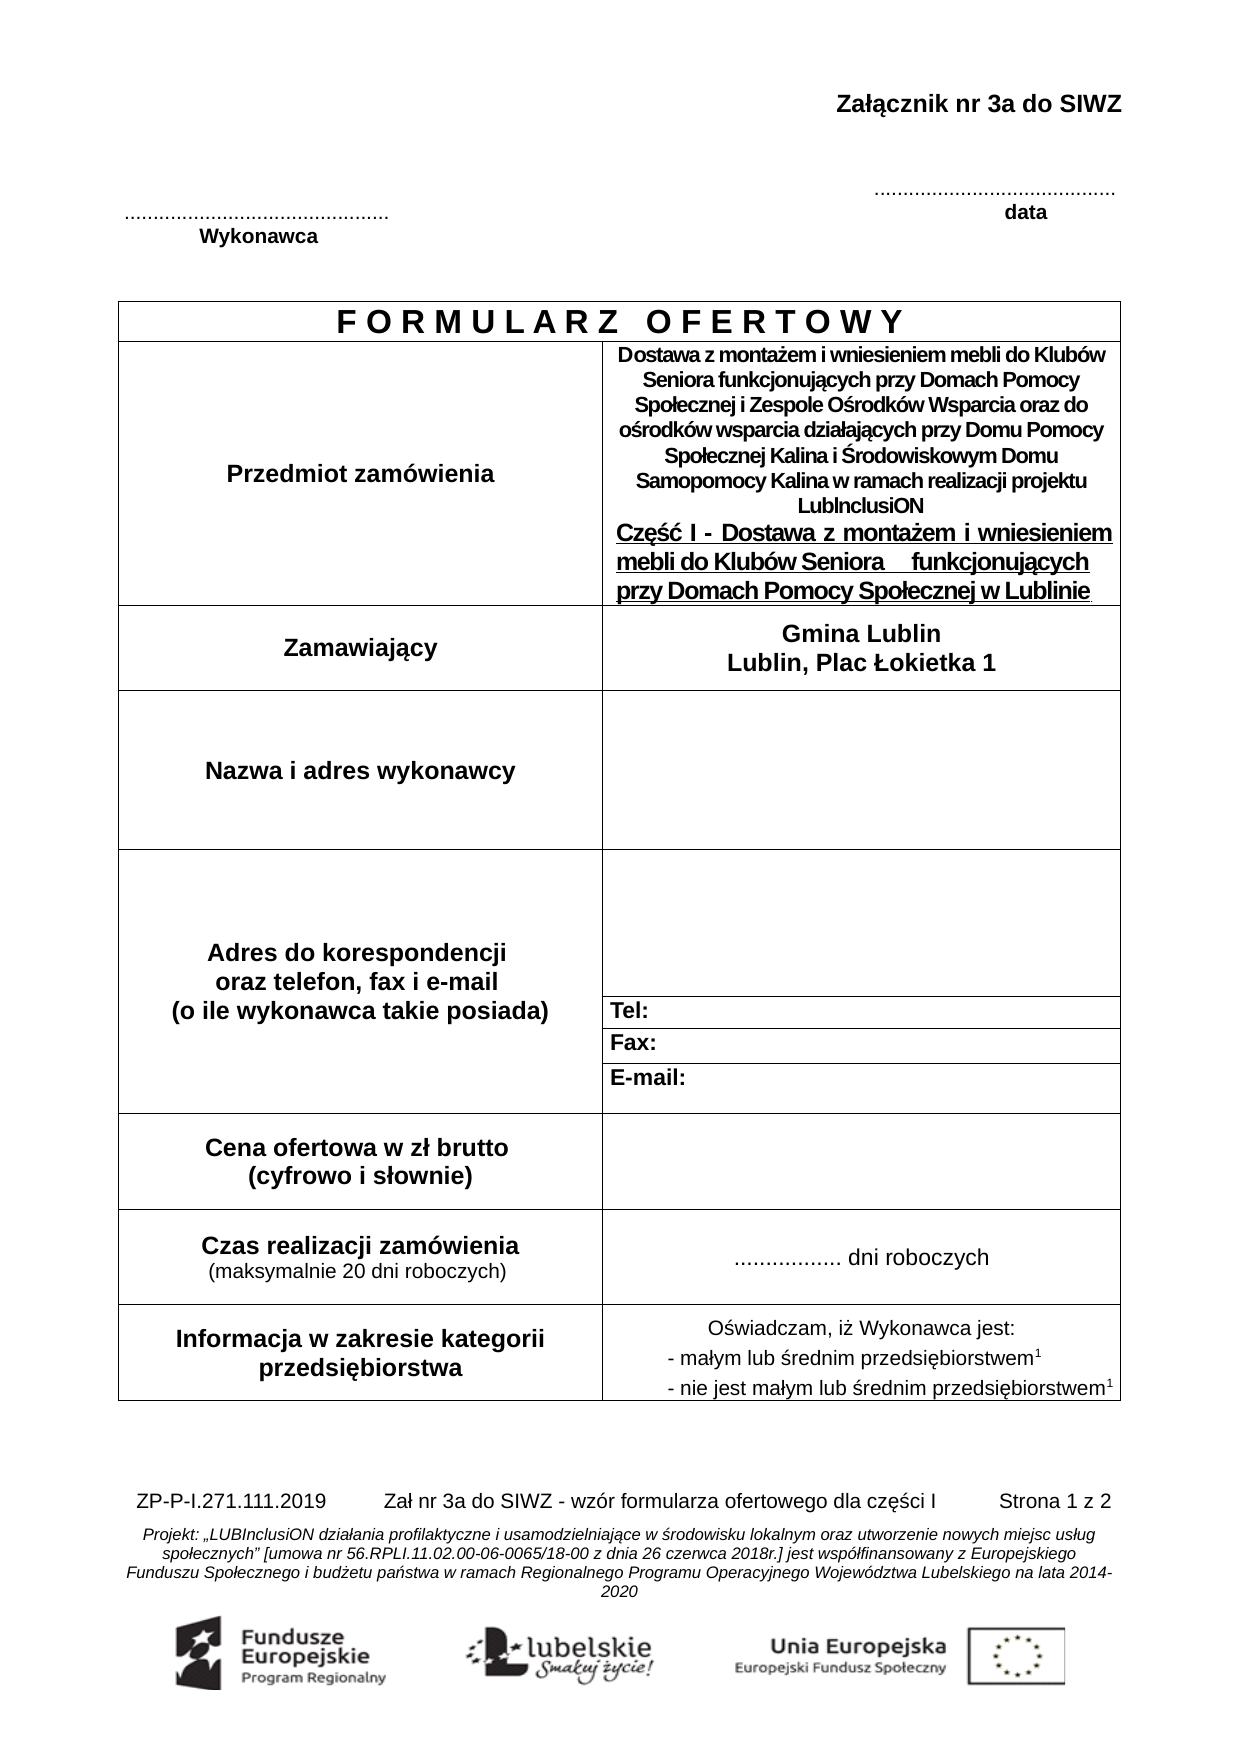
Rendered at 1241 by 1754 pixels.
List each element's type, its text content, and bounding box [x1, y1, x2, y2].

table_cell Tel: [603, 997, 1120, 1028]
table_cell Przedmiot zamówienia [119, 342, 602, 604]
table_cell Gmina Lublin Lublin, Plac Łokietka 1 [603, 606, 1120, 690]
table_cell [603, 850, 1120, 996]
table_cell ................. dni roboczych [603, 1210, 1120, 1304]
table_cell Fax: [603, 1029, 1120, 1063]
table_cell Czas realizacji zamówienia (maksymalnie 20 dni roboczych) [119, 1210, 602, 1304]
table_cell Nazwa i adres wykonawcy [119, 691, 602, 849]
subtitle Załącznik nr 3a do SIWZ [118, 88, 1122, 117]
table_cell Zamawiający [119, 606, 602, 690]
table_cell Cena ofertowa w zł brutto (cyfrowo i słownie) [119, 1114, 602, 1209]
table_cell [603, 691, 1120, 849]
table_cell Dostawa z montażem i wniesieniem mebli do Klubów Seniora funkcjonujących przy Domach Pomocy Społecznej i Zespole Ośrodków Wsparcia oraz do ośrodków wsparcia działających przy Domu Pomocy Społecznej Kalina i Środowiskowym Domu Samopomocy Kalina w ramach realizacji projektu LublnclusiON Część I - Dostawa z montażem i wniesieniem mebli do Klubów Seniora funkcjonujących przy Domach Pomocy Społecznej w Lublinie [603, 342, 1120, 604]
table_header .......................................... data [620, 146, 1122, 277]
table_header F O R M U L A R Z O F E R T O W Y [119, 302, 1120, 341]
table_cell Oświadczam, iż Wykonawca jest: - małym lub średnim przedsiębiorstwem1 - nie jest małym lub średnim przedsiębiorstwem1 [603, 1305, 1120, 1400]
table_cell Adres do korespondencji oraz telefon, fax i e-mail (o ile wykonawca takie posiada) [119, 850, 602, 1113]
table_header .............................................. Wykonawca [118, 146, 620, 277]
table_cell [603, 1114, 1120, 1209]
table_cell E-mail: [603, 1064, 1120, 1113]
table_cell Informacja w zakresie kategorii przedsiębiorstwa [119, 1305, 602, 1400]
